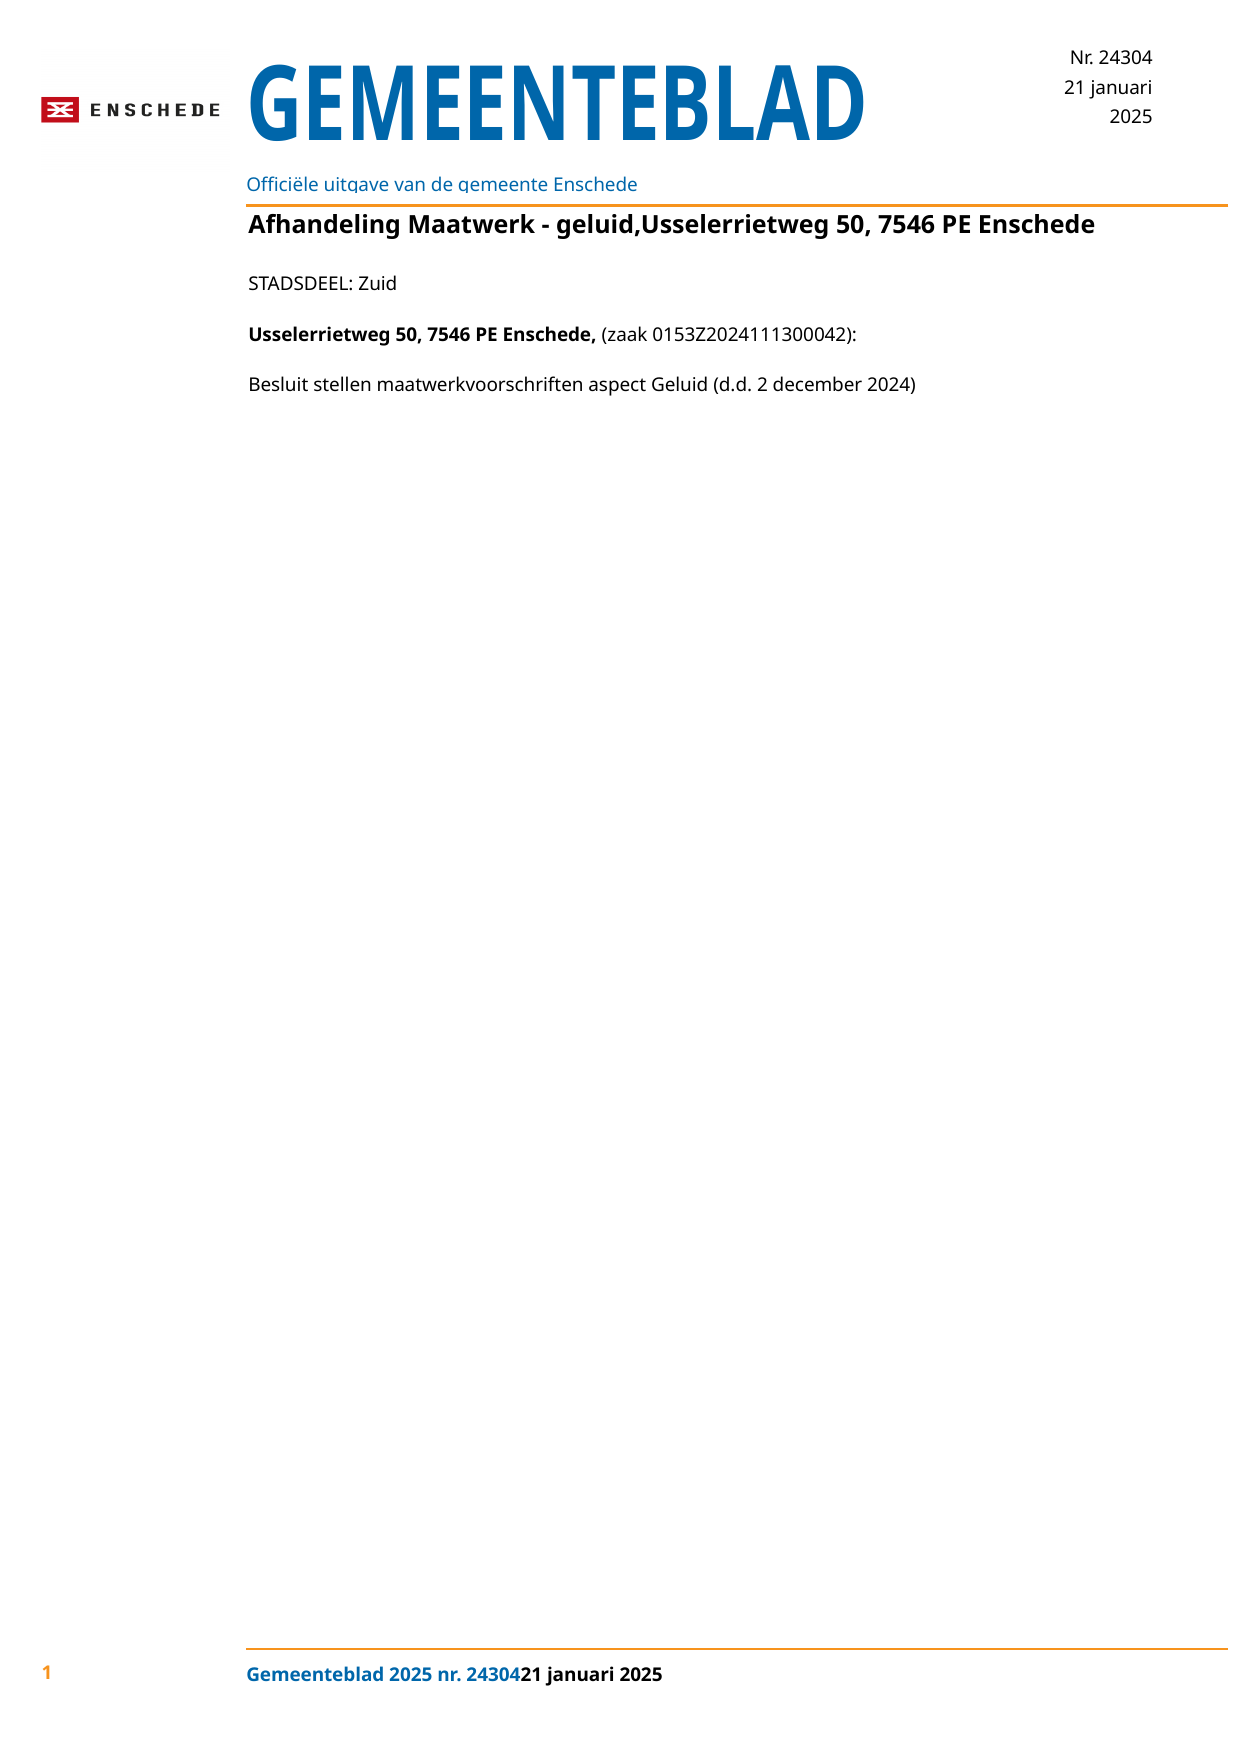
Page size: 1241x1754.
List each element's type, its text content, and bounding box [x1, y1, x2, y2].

picture [41, 47, 231, 172]
text Afhandeling Maatwerk - geluid,Usselerrietweg 50, 7546 PE Enschede [248, 207, 1152, 241]
text STADSDEEL: Zuid [248, 270, 1152, 296]
text Besluit stellen maatwerkvoorschriften aspect Geluid (d.d. 2 december 2024) [248, 371, 1152, 397]
text Usselerrietweg 50, 7546 PE Enschede, (zaak 0153Z2024111300042): [248, 321, 1152, 346]
